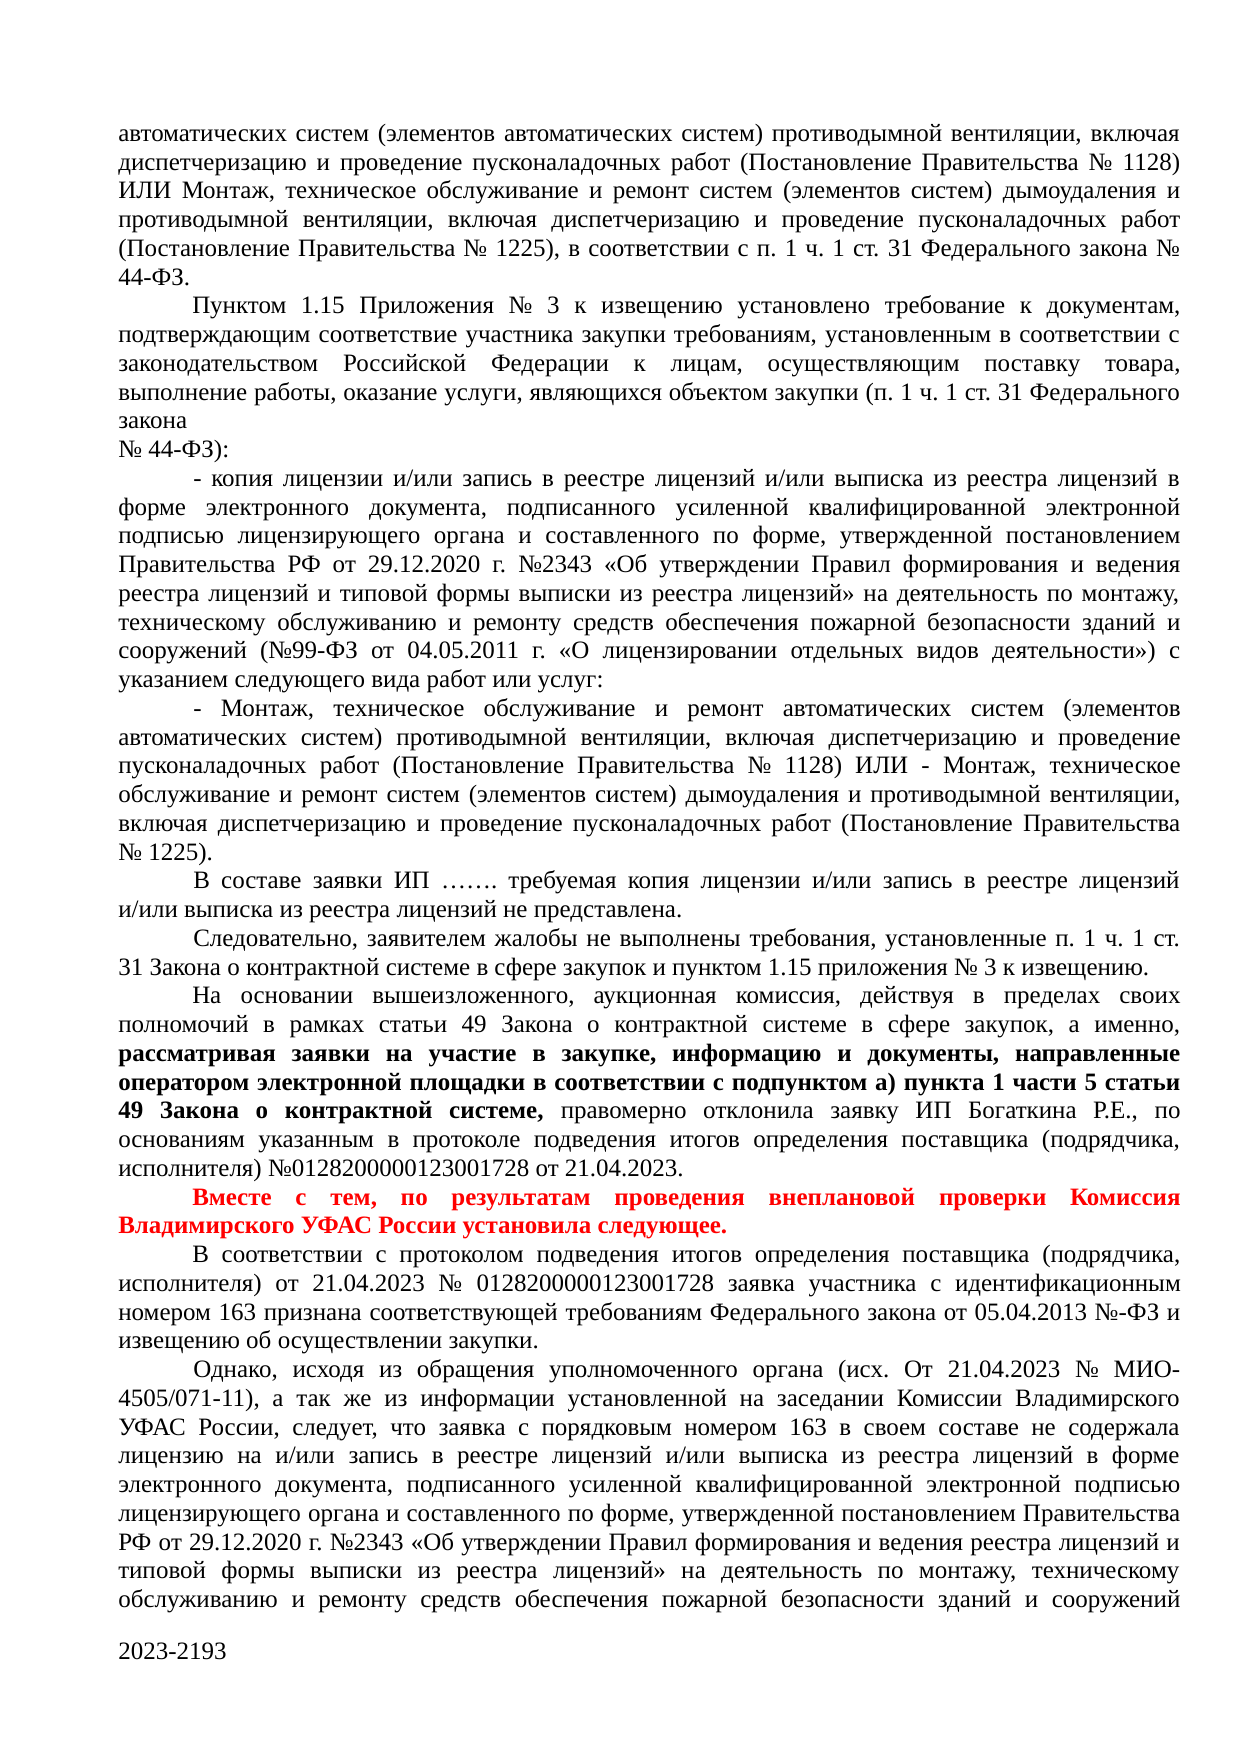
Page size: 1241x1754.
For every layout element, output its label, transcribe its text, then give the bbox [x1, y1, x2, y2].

text Следовательно, заявителем жалобы не выполнены требования, установленные п. 1 ч. 1 ст. 31 Закона о контрактной системе в сфере закупок и пунктом 1.15 приложения № 3 к извещению. [118, 923, 1181, 981]
text В составе заявки ИП ……. требуемая копия лицензии и/или запись в реестре лицензий и/или выписка из реестра лицензий не представлена. [118, 866, 1181, 923]
text - Монтаж, техническое обслуживание и ремонт автоматических систем (элементов автоматических систем) противодымной вентиляции, включая диспетчеризацию и проведение пусконаладочных работ (Постановление Правительства № 1128) ИЛИ - Монтаж, техническое обслуживание и ремонт систем (элементов систем) дымоудаления и противодымной вентиляции, включая диспетчеризацию и проведение пусконаладочных работ (Постановление Правительства № 1225). [118, 693, 1181, 866]
subtitle Вместе с тем, по результатам проведения внеплановой проверки Комиссия Владимирского УФАС России установила следующее. [118, 1182, 1181, 1239]
text На основании вышеизложенного, аукционная комиссия, действуя в пределах своих полномочий в рамках статьи 49 Закона о контрактной системе в сфере закупок, а именно, рассматривая заявки на участие в закупке, информацию и документы, направленные оператором электронной площадки в соответствии с подпунктом а) пункта 1 части 5 статьи 49 Закона о контрактной системе, правомерно отклонила заявку ИП Богаткина Р.Е., по основаниям указанным в протоколе подведения итогов определения поставщика (подрядчика, исполнителя) №0128200000123001728 от 21.04.2023. [118, 981, 1181, 1182]
text Пунктом 1.15 Приложения № 3 к извещению установлено требование к документам, подтверждающим соответствие участника закупки требованиям, установленным в соответствии с законодательством Российской Федерации к лицам, осуществляющим поставку товара, выполнение работы, оказание услуги, являющихся объектом закупки (п. 1 ч. 1 ст. 31 Федерального закона № 44-ФЗ): [118, 291, 1181, 463]
text - копия лицензии и/или запись в реестре лицензий и/или выписка из реестра лицензий в форме электронного документа, подписанного усиленной квалифицированной электронной подписью лицензирующего органа и составленного по форме, утвержденной постановлением Правительства РФ от 29.12.2020 г. №2343 «Об утверждении Правил формирования и ведения реестра лицензий и типовой формы выписки из реестра лицензий» на деятельность по монтажу, техническому обслуживанию и ремонту средств обеспечения пожарной безопасности зданий и сооружений (№99-ФЗ от 04.05.2011 г. «О лицензировании отдельных видов деятельности») с указанием следующего вида работ или услуг: [118, 463, 1181, 693]
text автоматических систем (элементов автоматических систем) противодымной вентиляции, включая диспетчеризацию и проведение пусконаладочных работ (Постановление Правительства № 1128) ИЛИ Монтаж, техническое обслуживание и ремонт систем (элементов систем) дымоудаления и противодымной вентиляции, включая диспетчеризацию и проведение пусконаладочных работ (Постановление Правительства № 1225), в соответствии с п. 1 ч. 1 ст. 31 Федерального закона № 44-ФЗ. [118, 118, 1181, 291]
subtitle В соответствии с протоколом подведения итогов определения поставщика (подрядчика, исполнителя) от 21.04.2023 № 0128200000123001728 заявка участника с идентификационным номером 163 признана соответствующей требованиям Федерального закона от 05.04.2013 №-ФЗ и извещению об осуществлении закупки. [118, 1239, 1181, 1354]
text Однако, исходя из обращения уполномоченного органа (исх. От 21.04.2023 № МИО-4505/071-11), а так же из информации установленной на заседании Комиссии Владимирского УФАС России, следует, что заявка с порядковым номером 163 в своем составе не содержала лицензию на и/или запись в реестре лицензий и/или выписка из реестра лицензий в форме электронного документа, подписанного усиленной квалифицированной электронной подписью лицензирующего органа и составленного по форме, утвержденной постановлением Правительства РФ от 29.12.2020 г. №2343 «Об утверждении Правил формирования и ведения реестра лицензий и типовой формы выписки из реестра лицензий» на деятельность по монтажу, техническому обслуживанию и ремонту средств обеспечения пожарной безопасности зданий и сооружений [118, 1354, 1181, 1613]
